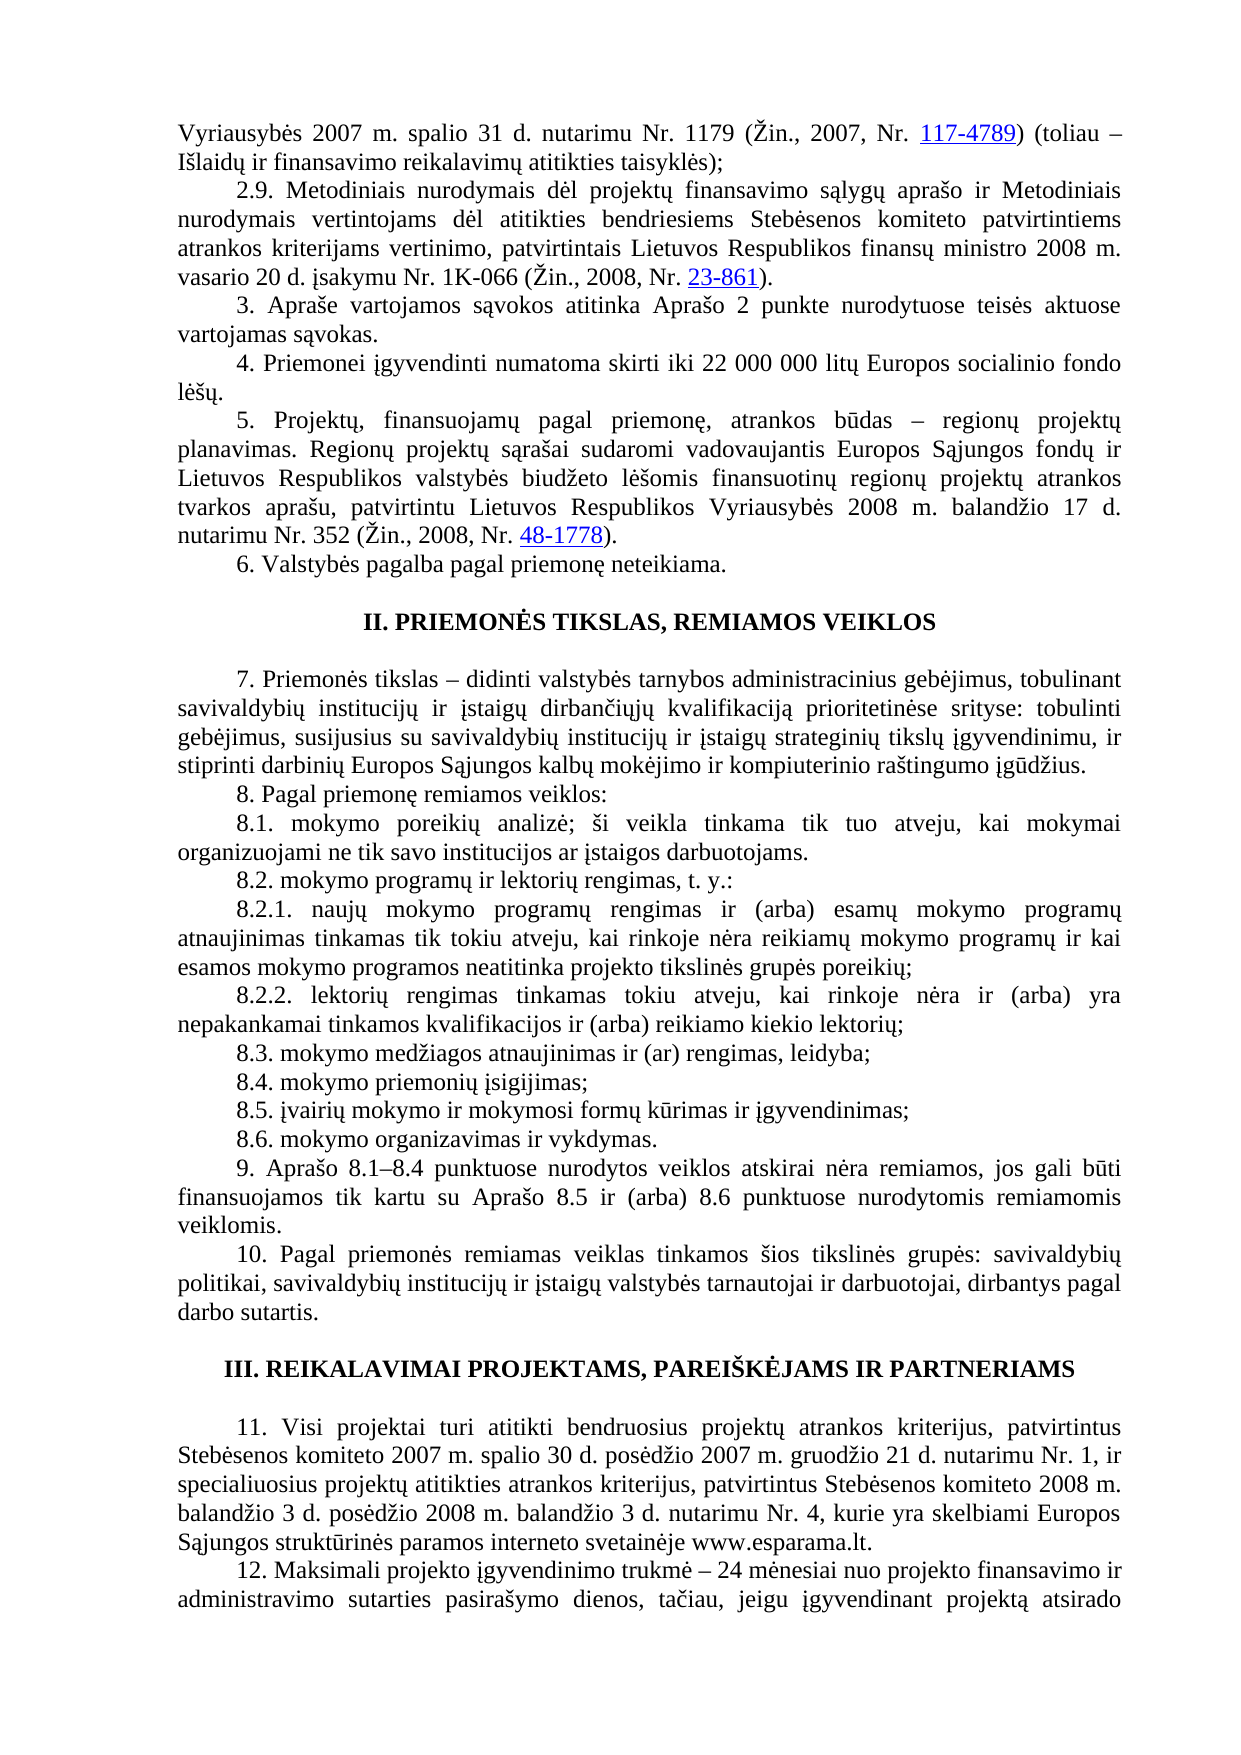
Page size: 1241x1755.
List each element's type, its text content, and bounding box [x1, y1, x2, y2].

text 8.2.2. lektorių rengimas tinkamas tokiu atveju, kai rinkoje nėra ir (arba) yra nepakankamai tinkamos kvalifikacijos ir (arba) reikiamo kiekio lektorių; [177, 981, 1122, 1038]
text 8.6. mokymo organizavimas ir vykdymas. [177, 1124, 1122, 1153]
text 8.5. įvairių mokymo ir mokymosi formų kūrimas ir įgyvendinimas; [177, 1096, 1122, 1124]
text 11. Visi projektai turi atitikti bendruosius projektų atrankos kriterijus, patvirtintus Stebėsenos komiteto 2007 m. spalio 30 d. posėdžio 2007 m. gruodžio 21 d. nutarimu Nr. 1, ir specialiuosius projektų atitikties atrankos kriterijus, patvirtintus Stebėsenos komiteto 2008 m. balandžio 3 d. posėdžio 2008 m. balandžio 3 d. nutarimu Nr. 4, kurie yra skelbiami Europos Sąjungos struktūrinės paramos interneto svetainėje www.esparama.lt. [177, 1412, 1122, 1556]
text 8.4. mokymo priemonių įsigijimas; [177, 1067, 1122, 1096]
text Vyriausybės 2007 m. spalio 31 d. nutarimu Nr. 1179 (Žin., 2007, Nr. 117-4789) (toliau – Išlaidų ir finansavimo reikalavimų atitikties taisyklės); [177, 118, 1122, 176]
text 10. Pagal priemonės remiamas veiklas tinkamos šios tikslinės grupės: savivaldybių politikai, savivaldybių institucijų ir įstaigų valstybės tarnautojai ir darbuotojai, dirbantys pagal darbo sutartis. [177, 1239, 1122, 1326]
text 5. Projektų, finansuojamų pagal priemonę, atrankos būdas – regionų projektų planavimas. Regionų projektų sąrašai sudaromi vadovaujantis Europos Sąjungos fondų ir Lietuvos Respublikos valstybės biudžeto lėšomis finansuotinų regionų projektų atrankos tvarkos aprašu, patvirtintu Lietuvos Respublikos Vyriausybės 2008 m. balandžio 17 d. nutarimu Nr. 352 (Žin., 2008, Nr. 48-1778). [177, 406, 1122, 549]
text 8.2.1. naujų mokymo programų rengimas ir (arba) esamų mokymo programų atnaujinimas tinkamas tik tokiu atveju, kai rinkoje nėra reikiamų mokymo programų ir kai esamos mokymo programos neatitinka projekto tikslinės grupės poreikių; [177, 894, 1122, 981]
text III. REIKALAVIMAI PROJEKTAMS, PAREIŠKĖJAMS IR PARTNERIAMS [177, 1354, 1122, 1383]
text 3. Apraše vartojamos sąvokos atitinka Aprašo 2 punkte nurodytuose teisės aktuose vartojamas sąvokas. [177, 291, 1122, 348]
text 9. Aprašo 8.1–8.4 punktuose nurodytos veiklos atskirai nėra remiamos, jos gali būti finansuojamos tik kartu su Aprašo 8.5 ir (arba) 8.6 punktuose nurodytomis remiamomis veiklomis. [177, 1153, 1122, 1239]
text 8. Pagal priemonę remiamos veiklos: [177, 779, 1122, 808]
text 2.9. Metodiniais nurodymais dėl projektų finansavimo sąlygų aprašo ir Metodiniais nurodymais vertintojams dėl atitikties bendriesiems Stebėsenos komiteto patvirtintiems atrankos kriterijams vertinimo, patvirtintais Lietuvos Respublikos finansų ministro 2008 m. vasario 20 d. įsakymu Nr. 1K-066 (Žin., 2008, Nr. 23-861). [177, 176, 1122, 291]
text 8.2. mokymo programų ir lektorių rengimas, t. y.: [177, 866, 1122, 894]
text 4. Priemonei įgyvendinti numatoma skirti iki 22 000 000 litų Europos socialinio fondo lėšų. [177, 348, 1122, 406]
text 12. Maksimali projekto įgyvendinimo trukmė – 24 mėnesiai nuo projekto finansavimo ir administravimo sutarties pasirašymo dienos, tačiau, jeigu įgyvendinant projektą atsirado [177, 1556, 1122, 1613]
text 7. Priemonės tikslas – didinti valstybės tarnybos administracinius gebėjimus, tobulinant savivaldybių institucijų ir įstaigų dirbančiųjų kvalifikaciją prioritetinėse srityse: tobulinti gebėjimus, susijusius su savivaldybių institucijų ir įstaigų strateginių tikslų įgyvendinimu, ir stiprinti darbinių Europos Sąjungos kalbų mokėjimo ir kompiuterinio raštingumo įgūdžius. [177, 664, 1122, 779]
text 8.3. mokymo medžiagos atnaujinimas ir (ar) rengimas, leidyba; [177, 1038, 1122, 1067]
text II. PRIEMONĖS TIKSLAS, REMIAMOS VEIKLOS [177, 607, 1122, 636]
text 8.1. mokymo poreikių analizė; ši veikla tinkama tik tuo atveju, kai mokymai organizuojami ne tik savo institucijos ar įstaigos darbuotojams. [177, 808, 1122, 866]
text 6. Valstybės pagalba pagal priemonę neteikiama. [177, 549, 1122, 578]
